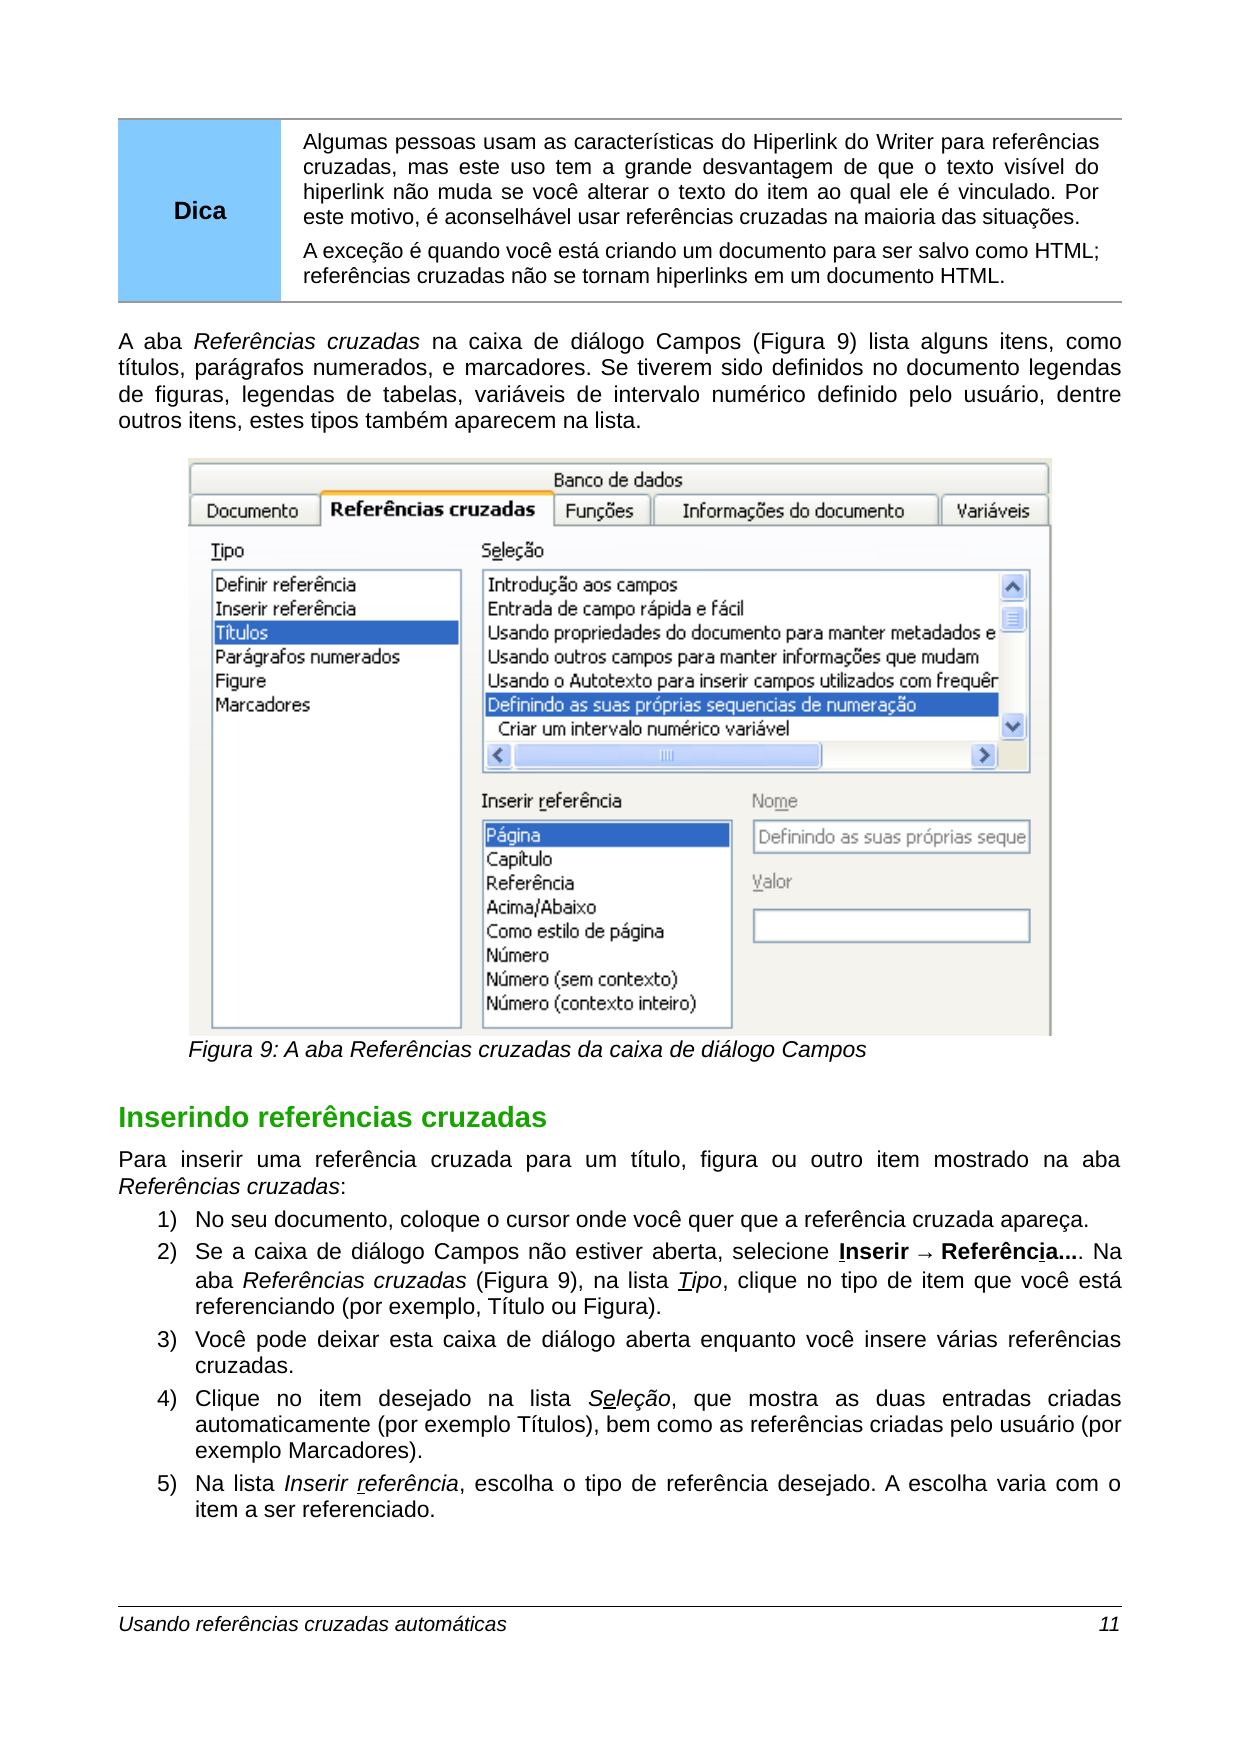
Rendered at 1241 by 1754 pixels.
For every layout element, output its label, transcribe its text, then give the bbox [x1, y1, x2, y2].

table_header Algumas pessoas usam as características do Hiperlink do Writer para referências cruzadas, mas este uso tem a grande desvantagem de que o texto visível do hiperlink não muda se você alterar o texto do item ao qual ele é vinculado. Por este motivo, é aconselhável usar referências cruzadas na maioria das situações. A exceção é quando você está criando um documento para ser salvo como HTML; referências cruzadas não se tornam hiperlinks em um documento HTML. [281, 120, 1122, 301]
text Figura 9: A aba Referências cruzadas da caixa de diálogo Campos [188, 1036, 1052, 1062]
text A aba Referências cruzadas na caixa de diálogo Campos (Figura 9) lista alguns itens, como títulos, parágrafos numerados, e marcadores. Se tiverem sido definidos no documento legendas de figuras, legendas de tabelas, variáveis de intervalo numérico definido pelo usuário, dentre outros itens, estes tipos também aparecem na lista. [118, 328, 1122, 433]
list Para inserir uma referência cruzada para um título, figura ou outro item mostrado na aba Referências cruzadas: [118, 1146, 1122, 1199]
subtitle Inserindo referências cruzadas [118, 1101, 1122, 1134]
table_header Dica [118, 120, 281, 301]
list Na lista Inserir referência, escolha o tipo de referência desejado. A escolha varia com o item a ser referenciado. [177, 1470, 1122, 1522]
list Clique no item desejado na lista Seleção, que mostra as duas entradas criadas automaticamente (por exemplo Títulos), bem como as referências criadas pelo usuário (por exemplo Marcadores). [177, 1384, 1122, 1463]
list Você pode deixar esta caixa de diálogo aberta enquanto você insere várias referências cruzadas. [177, 1326, 1122, 1378]
list Se a caixa de diálogo Campos não estiver aberta, selecione Inserir → Referência.... Na aba Referências cruzadas (Figura 9), na lista Tipo, clique no tipo de item que você está referenciando (por exemplo, Título ou Figura). [177, 1238, 1122, 1319]
list No seu documento, coloque o cursor onde você quer que a referência cruzada apareça. [177, 1206, 1122, 1232]
picture [188, 458, 1053, 1036]
